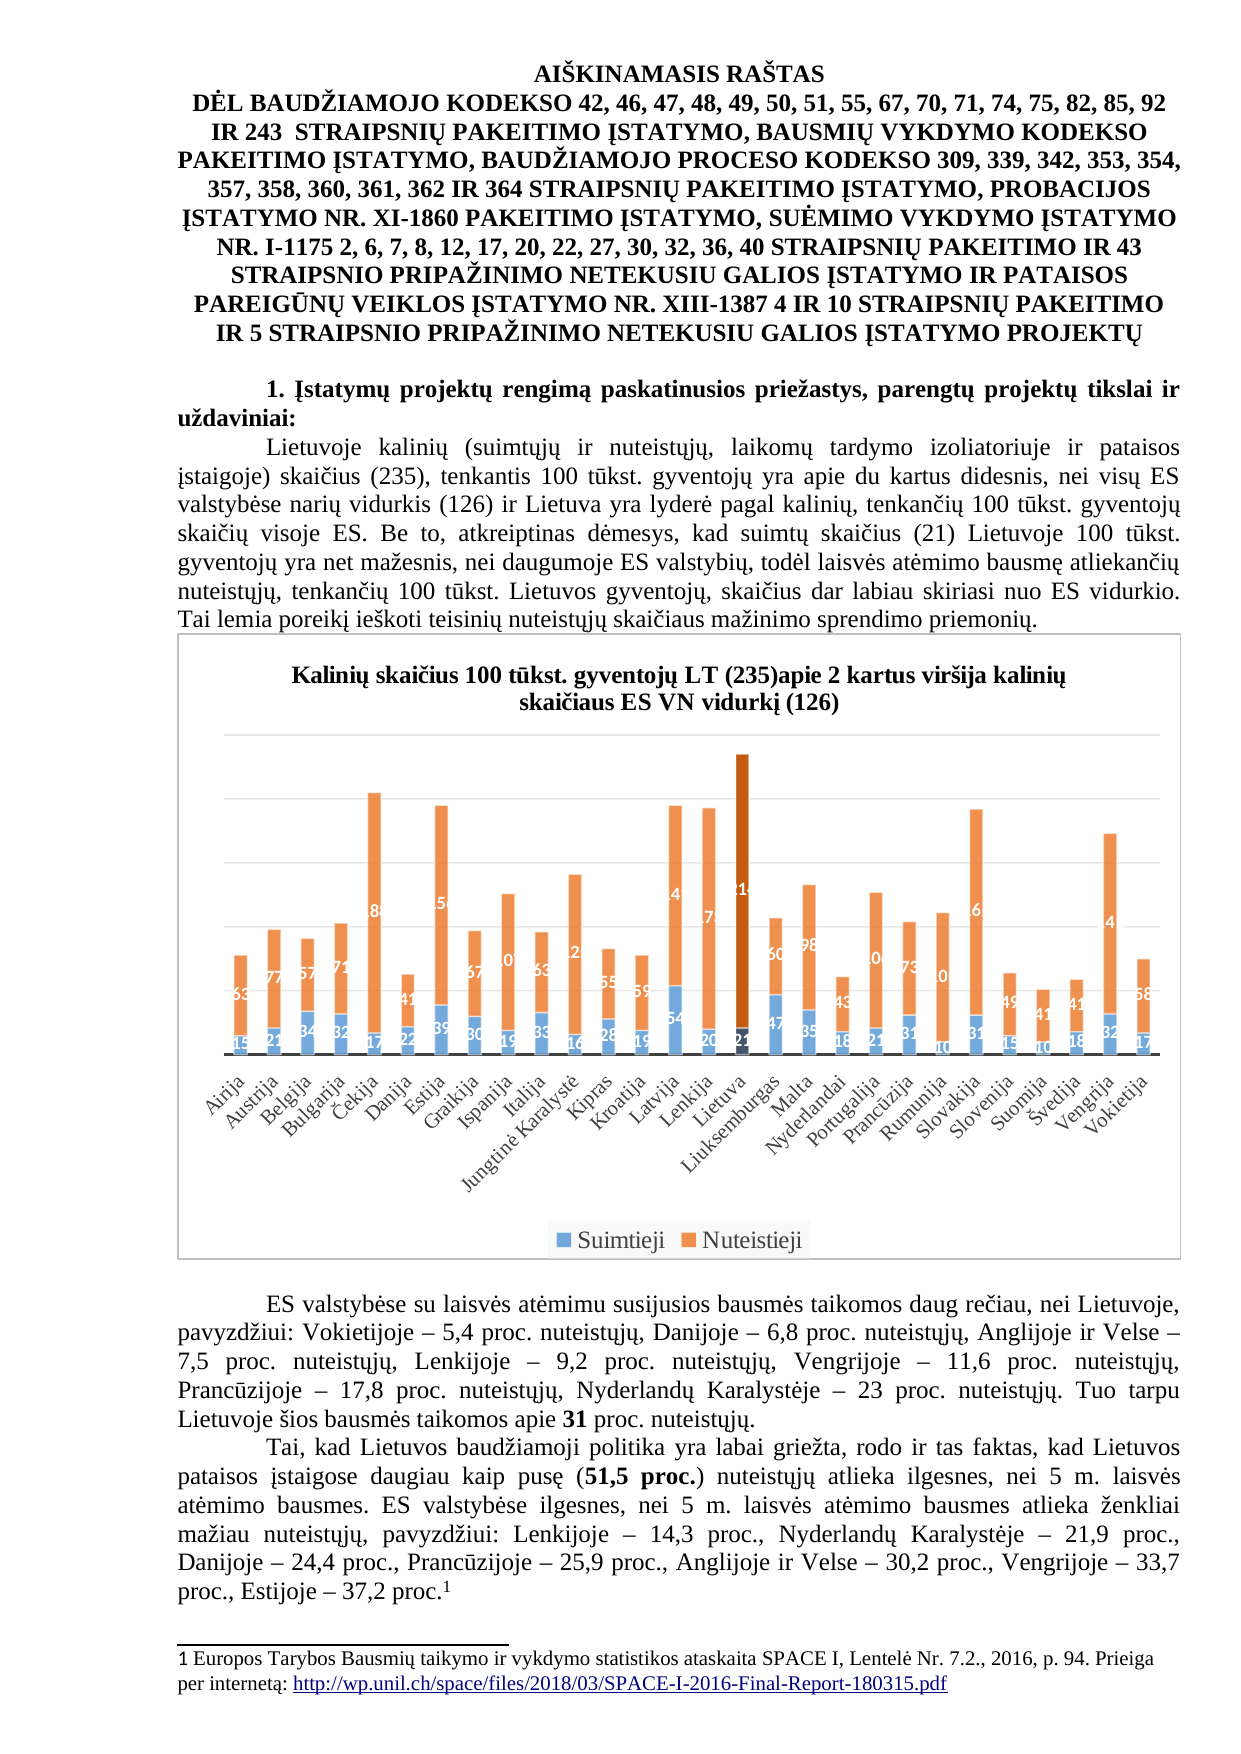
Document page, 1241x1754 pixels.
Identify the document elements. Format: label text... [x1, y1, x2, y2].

text 1. Įstatymų projektų rengimą paskatinusios priežastys, parengtų projektų tikslai ir uždaviniai: [177, 374, 1181, 432]
text Tai, kad Lietuvos baudžiamoji politika yra labai griežta, rodo ir tas faktas, kad Lietuvos pataisos įstaigose daugiau kaip pusę (51,5 proc.) nuteistųjų atlieka ilgesnes, nei 5 m. laisvės atėmimo bausmes. ES valstybėse ilgesnes, nei 5 m. laisvės atėmimo bausmes atlieka ženkliai mažiau nuteistųjų, pavyzdžiui: Lenkijoje – 14,3 proc., Nyderlandų Karalystėje – 21,9 proc., Danijoje – 24,4 proc., Prancūzijoje – 25,9 proc., Anglijoje ir Velse – 30,2 proc., Vengrijoje – 33,7 proc., Estijoje – 37,2 proc. [177, 1432, 1181, 1605]
text DĖL BAUDŽIAMOJO KODEKSO 42, 46, 47, 48, 49, 50, 51, 55, 67, 70, 71, 74, 75, 82, 85, 92 IR 243 STRAIPSNIŲ PAKEITIMO ĮSTATYMO, BAUSMIŲ VYKDYMO KODEKSO PAKEITIMO ĮSTATYMO, BAUDŽIAMOJO PROCESO KODEKSO 309, 339, 342, 353, 354, 357, 358, 360, 361, 362 IR 364 STRAIPSNIŲ PAKEITIMO ĮSTATYMO, PROBACIJOS ĮSTATYMO NR. XI-1860 PAKEITIMO ĮSTATYMO, SUĖMIMO VYKDYMO įstatymo Nr. I-1175 2, 6, 7, 8, 12, 17, 20, 22, 27, 30, 32, 36, 40 straipsniŲ pakeitimo ir 43 straipsnio pripažinimo netekusiu galios ĮSTATYMO IR PATAISOS PAREIGŪNŲ VEIKLOS ĮSTATYMO NR. XIII-1387 4 IR 10 STRAIPSNIŲ PAKEITIMO IR 5 STRAIPSNIO PRIPAŽINIMO NETEKUSIU GALIOS ĮSTATYMO PROJEKTŲ [177, 88, 1181, 347]
text AIŠKINAMASIS RAŠTAS [177, 59, 1181, 88]
text Europos Tarybos Bausmių taikymo ir vykdymo statistikos ataskaita SPACE I, Lentelė Nr. 7.2., 2016, p. 94. Prieiga per internetą: http://wp.unil.ch/space/files/2018/03/SPACE-I-2016-Final-Report-180315.pdf [177, 1645, 1181, 1695]
text ES valstybėse su laisvės atėmimu susijusios bausmės taikomos daug rečiau, nei Lietuvoje, pavyzdžiui: Vokietijoje – 5,4 proc. nuteistųjų, Danijoje – 6,8 proc. nuteistųjų, Anglijoje ir Velse – 7,5 proc. nuteistųjų, Lenkijoje – 9,2 proc. nuteistųjų, Vengrijoje – 11,6 proc. nuteistųjų, Prancūzijoje – 17,8 proc. nuteistųjų, Nyderlandų Karalystėje – 23 proc. nuteistųjų. Tuo tarpu Lietuvoje šios bausmės taikomos apie 31 proc. nuteistųjų. [177, 1289, 1181, 1432]
text Lietuvoje kalinių (suimtųjų ir nuteistųjų, laikomų tardymo izoliatoriuje ir pataisos įstaigoje) skaičius (235), tenkantis 100 tūkst. gyventojų yra apie du kartus didesnis, nei visų ES valstybėse narių vidurkis (126) ir Lietuva yra lyderė pagal kalinių, tenkančių 100 tūkst. gyventojų skaičių visoje ES. Be to, atkreiptinas dėmesys, kad suimtų skaičius (21) Lietuvoje 100 tūkst. gyventojų yra net mažesnis, nei daugumoje ES valstybių, todėl laisvės atėmimo bausmę atliekančių nuteistųjų, tenkančių 100 tūkst. Lietuvos gyventojų, skaičius dar labiau skiriasi nuo ES vidurkio. Tai lemia poreikį ieškoti teisinių nuteistųjų skaičiaus mažinimo sprendimo priemonių. [177, 432, 1181, 633]
